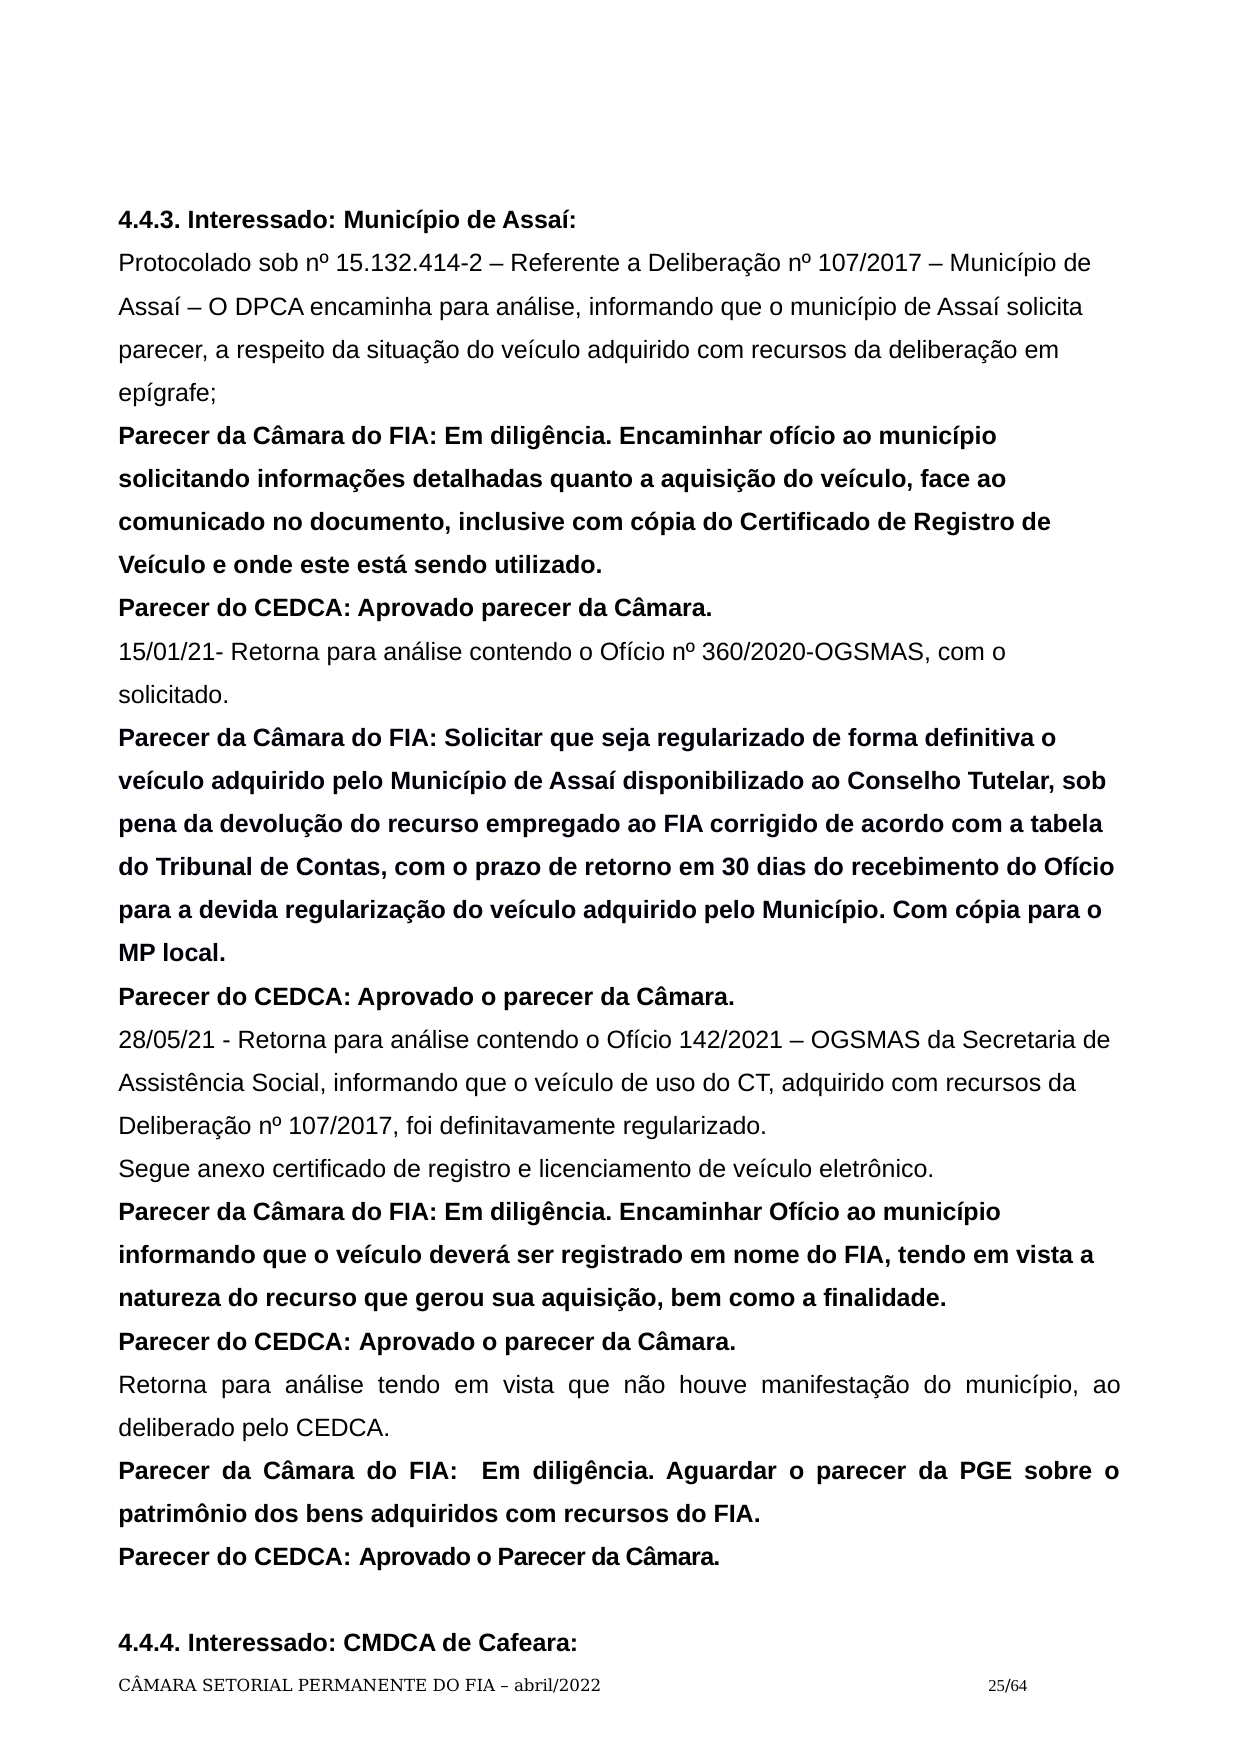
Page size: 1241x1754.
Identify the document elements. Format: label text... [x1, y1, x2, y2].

text Parecer do CEDCA: Aprovado o parecer da Câmara. [118, 1326, 1122, 1355]
text 15/01/21- Retorna para análise contendo o Ofício nº 360/2020-OGSMAS, com o solicitado. [118, 636, 1122, 708]
text Parecer do CEDCA: Aprovado o Parecer da Câmara. [118, 1542, 1122, 1571]
text 4.4.3. Interessado: Município de Assaí: [118, 205, 1122, 234]
text Retorna para análise tendo em vista que não houve manifestação do município, ao deliberado pelo CEDCA. [118, 1369, 1122, 1441]
text Parecer da Câmara do FIA: Em diligência. Encaminhar Ofício ao município informando que o veículo deverá ser registrado em nome do FIA, tendo em vista a natureza do recurso que gerou sua aquisição, bem como a finalidade. [118, 1197, 1122, 1312]
text Parecer da Câmara do FIA: Solicitar que seja regularizado de forma definitiva o veículo adquirido pelo Município de Assaí disponibilizado ao Conselho Tutelar, sob pena da devolução do recurso empregado ao FIA corrigido de acordo com a tabela do Tribunal de Contas, com o prazo de retorno em 30 dias do recebimento do Ofício para a devida regularização do veículo adquirido pelo Município. Com cópia para o MP local. [118, 723, 1122, 967]
text Parecer do CEDCA: Aprovado parecer da Câmara. [118, 593, 1122, 622]
text Segue anexo certificado de registro e licenciamento de veículo eletrônico. [118, 1154, 1122, 1183]
text Protocolado sob nº 15.132.414-2 – Referente a Deliberação nº 107/2017 – Município de Assaí – O DPCA encaminha para análise, informando que o município de Assaí solicita parecer, a respeito da situação do veículo adquirido com recursos da deliberação em epígrafe; [118, 248, 1122, 406]
text Parecer do CEDCA: Aprovado o parecer da Câmara. [118, 981, 1122, 1010]
text 4.4.4. Interessado: CMDCA de Cafeara: [118, 1628, 1122, 1657]
text Parecer da Câmara do FIA: Em diligência. Aguardar o parecer da PGE sobre o patrimônio dos bens adquiridos com recursos do FIA. [118, 1456, 1122, 1528]
text Parecer da Câmara do FIA: Em diligência. Encaminhar ofício ao município solicitando informações detalhadas quanto a aquisição do veículo, face ao comunicado no documento, inclusive com cópia do Certificado de Registro de Veículo e onde este está sendo utilizado. [118, 421, 1122, 579]
text 28/05/21 - Retorna para análise contendo o Ofício 142/2021 – OGSMAS da Secretaria de Assistência Social, informando que o veículo de uso do CT, adquirido com recursos da Deliberação nº 107/2017, foi definitavamente regularizado. [118, 1024, 1122, 1139]
